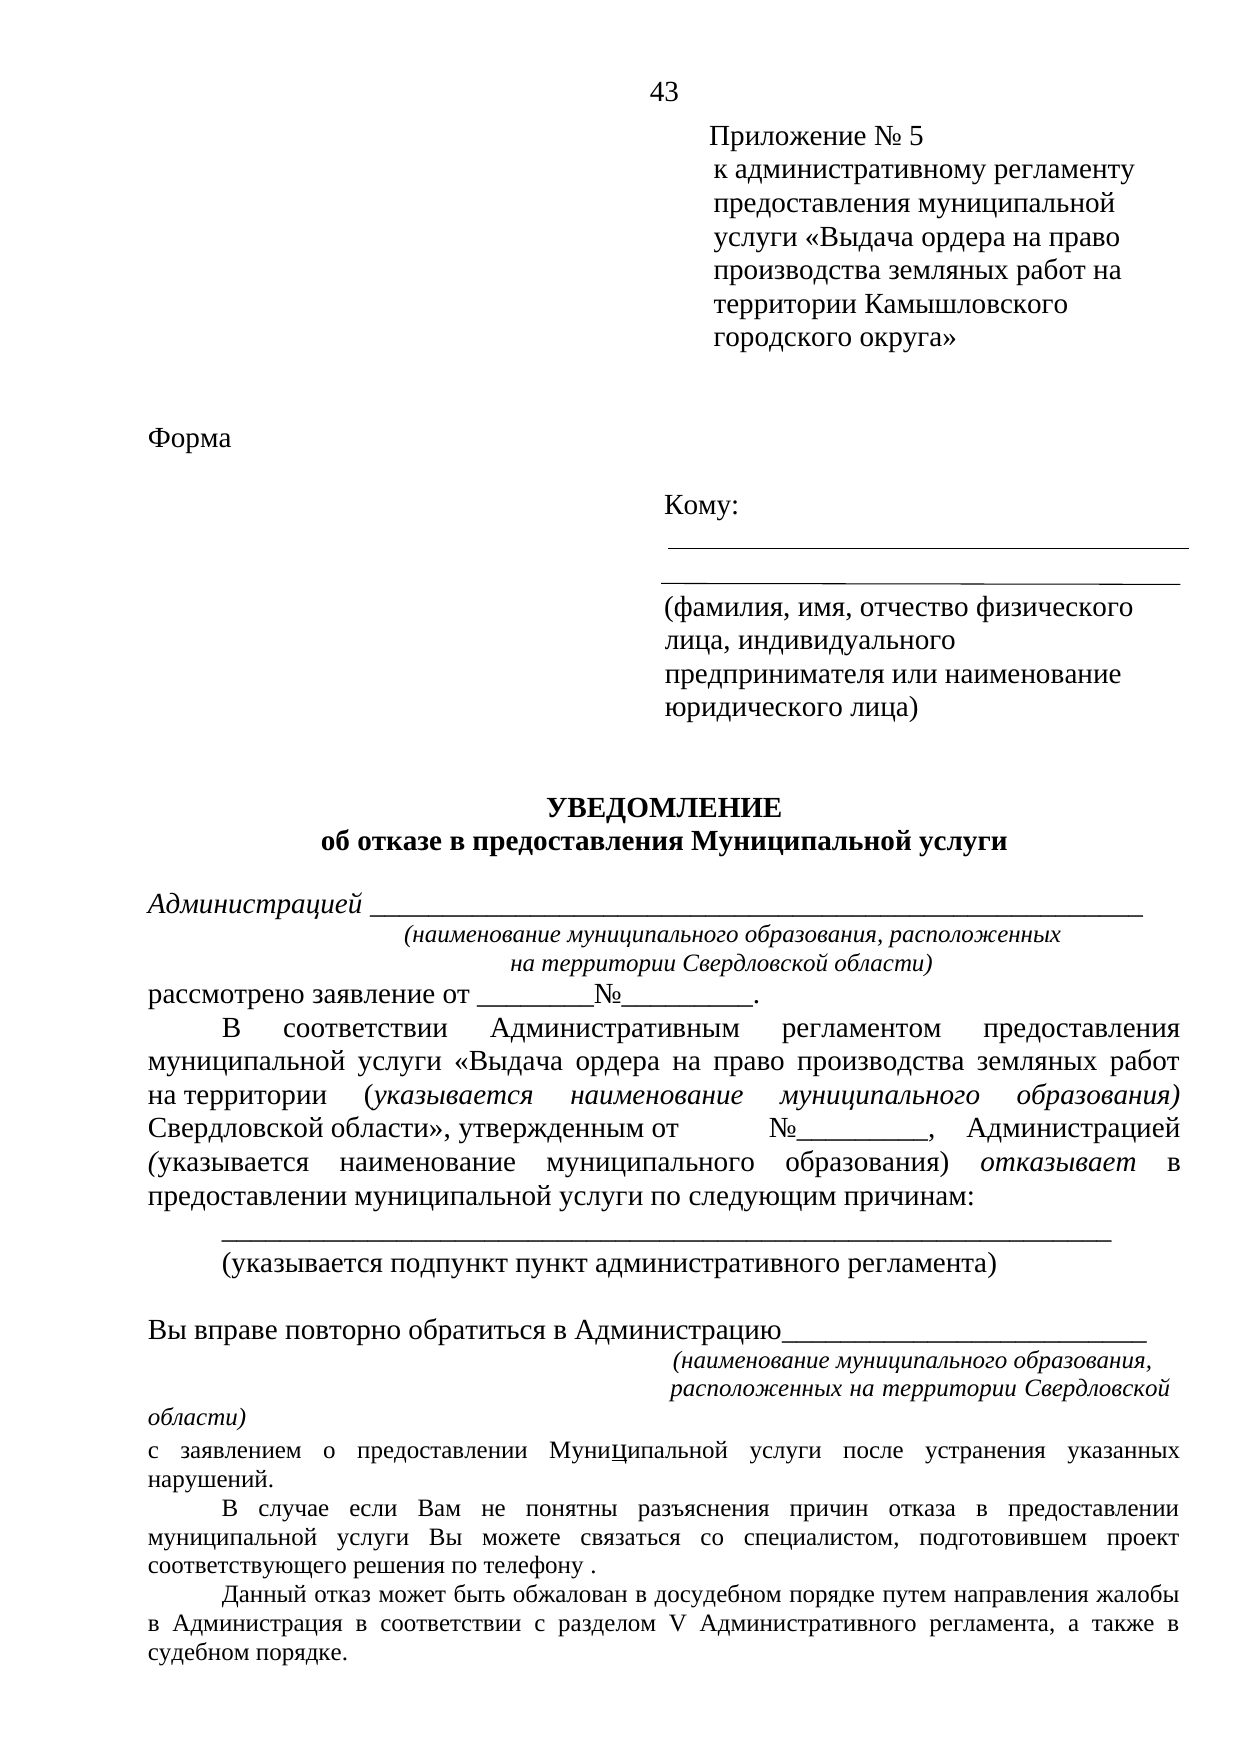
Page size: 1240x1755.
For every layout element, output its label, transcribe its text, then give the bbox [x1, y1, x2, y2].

text В случае если Вам не понятны разъяснения причин отказа в предоставлении муниципальной услуги Вы можете связаться со специалистом, подготовившем проект соответствующего решения по телефону . [148, 1493, 1181, 1579]
text (указывается подпункт пункт административного регламента) [148, 1245, 1181, 1278]
text Администрацией _____________________________________________________ [148, 891, 1181, 919]
text об отказе в предоставления Муниципальной услуги [148, 823, 1181, 857]
text _____________________________________________________________ [148, 1211, 1181, 1245]
text расположенных на территории Свердловской области) [148, 1374, 1181, 1431]
text В соответствии Административным регламентом предоставления муниципальной услуги «Выдача ордера на право производства земляных работ на территории (указывается наименование муниципального образования) Свердловской области», утвержденным от №_________, Администрацией (указывается наименование муниципального образования) отказывает в предоставлении муниципальной услуги по следующим причинам: [148, 1010, 1181, 1211]
text Вы вправе повторно обратиться в Администрацию_________________________ [148, 1317, 1181, 1345]
text (фамилия, имя, отчество физического лица, индивидуального предпринимателя или наименование юридического лица) [664, 589, 1181, 723]
text УВЕДОМЛЕНИЕ [148, 790, 1181, 823]
text Форма [148, 420, 1181, 453]
text Данный отказ может быть обжалован в досудебном порядке путем направления жалобы в Администрация в соответствии с разделом V Административного регламента, а также в судебном порядке. [148, 1579, 1181, 1666]
text на территории Свердловской области) [148, 948, 1181, 976]
text Кому: [590, 487, 1181, 521]
text (наименование муниципального образования, [148, 1345, 1181, 1374]
text с заявлением о предоставлении Муниципальной услуги после устранения указанных нарушений. [148, 1431, 1181, 1493]
text рассмотрено заявление от ________№_________. [148, 976, 1181, 1010]
text Приложение № 5 [709, 118, 1181, 152]
text к административному регламенту предоставления муниципальной услуги «Выдача ордера на право производства земляных работ на территории Камышловского городского округа» [713, 152, 1181, 353]
text (наименование муниципального образования, расположенных [148, 919, 1181, 948]
